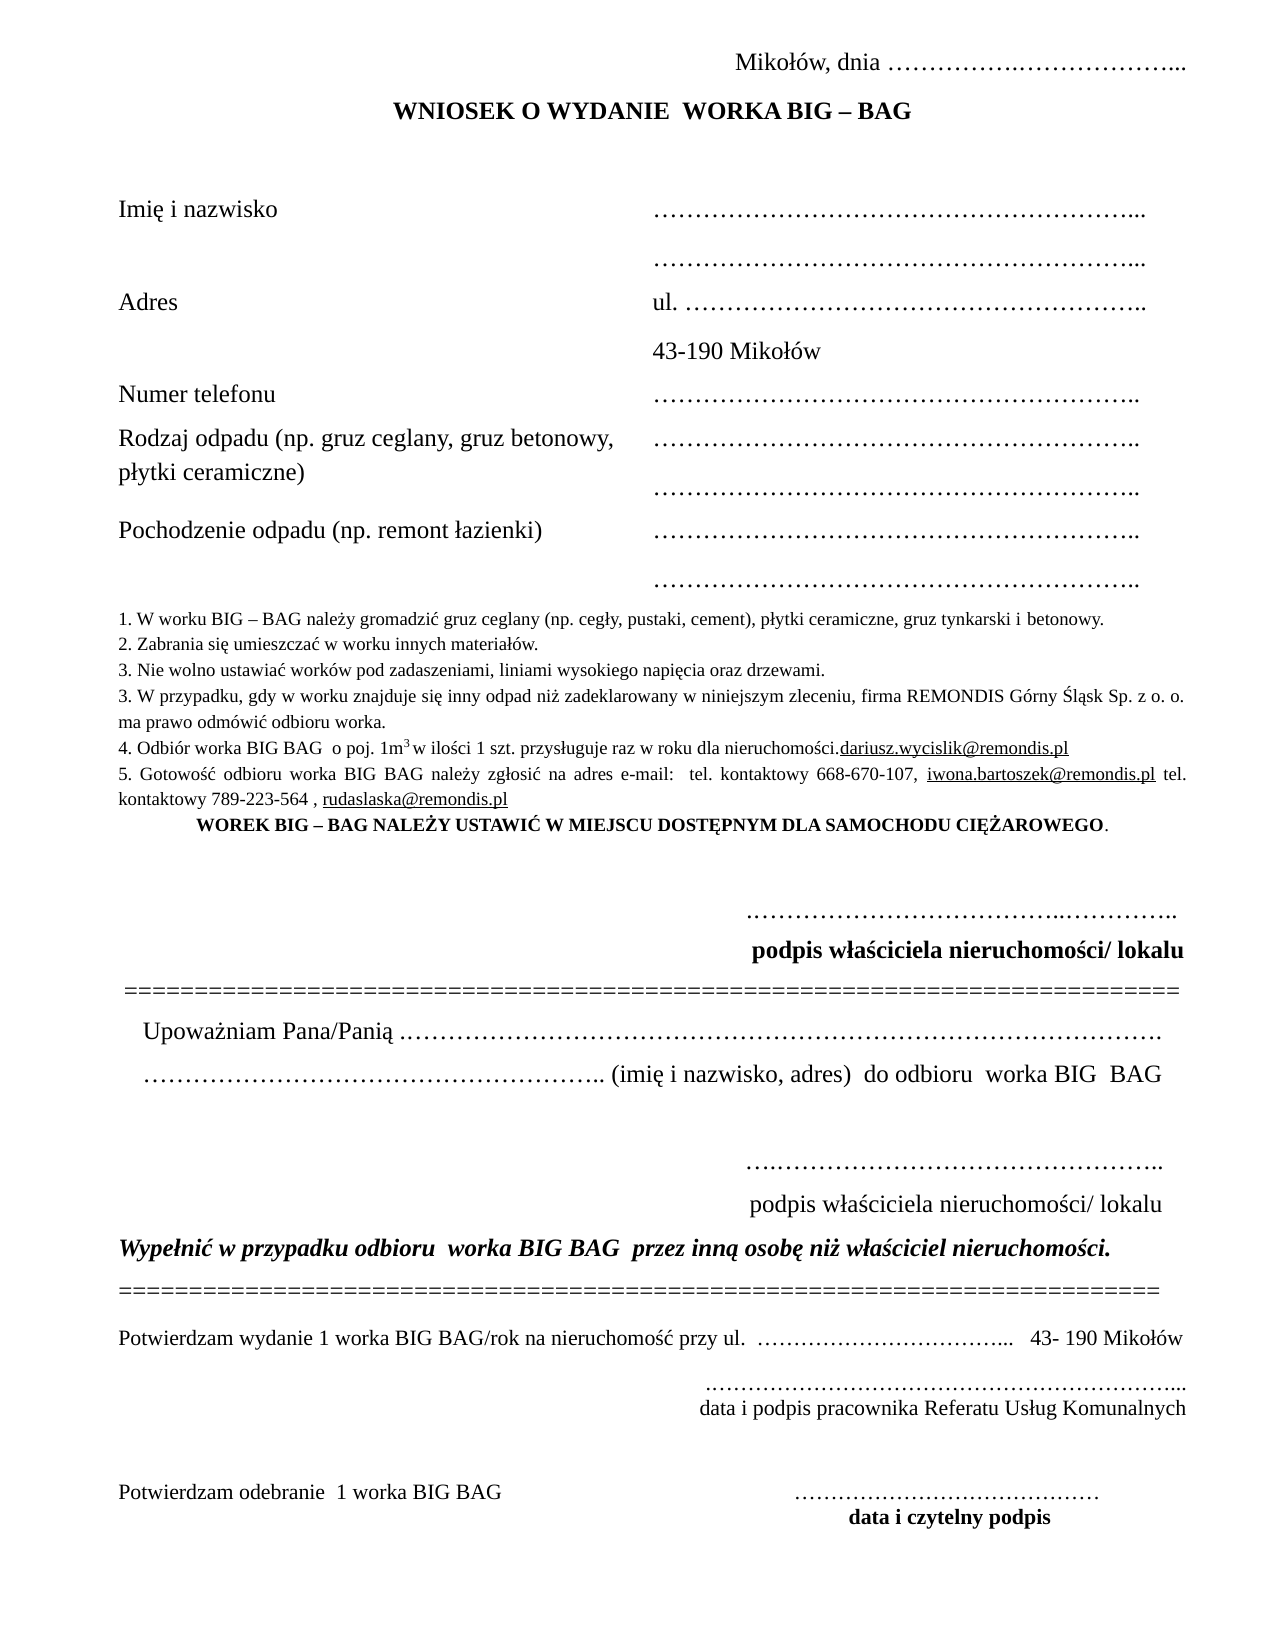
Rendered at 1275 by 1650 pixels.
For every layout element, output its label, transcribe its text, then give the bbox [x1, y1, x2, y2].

table_cell Rodzaj odpadu (np. gruz ceglany, gruz betonowy, płytki ceramiczne) [118, 423, 652, 515]
text Wypełnić w przypadku odbioru worka BIG BAG przez inną osobę niż właściciel nieruchomości. [118, 1233, 1186, 1262]
text podpis właściciela nieruchomości/ lokalu [118, 935, 1186, 964]
text podpis właściciela nieruchomości/ lokalu [118, 1189, 1186, 1218]
text Upoważniam Pana/Panią .………………………………………………………………………………. [118, 1016, 1186, 1045]
text .………………………………..………….. [118, 895, 1186, 924]
text =========================================================================== [118, 976, 1186, 1004]
table_cell Pochodzenie odpadu (np. remont łazienki) [118, 515, 652, 607]
table_cell ………………………………………………….. [652, 379, 1186, 423]
text 3. Nie wolno ustawiać worków pod zadaszeniami, liniami wysokiego napięcia oraz drzewami. [118, 659, 1186, 681]
text 4. Odbiór worka BIG BAG o poj. 1m3 w ilości 1 szt. przysługuje raz w roku dla nieruchomości.dariusz.wycislik@remondis.pl [118, 737, 1186, 758]
table_cell ………………………………………………….. ………………………………………………….. [652, 515, 1186, 607]
table_cell Numer telefonu [118, 379, 652, 423]
text 5. Gotowość odbioru worka BIG BAG należy zgłosić na adres e-mail: tel. kontaktowy 668-670-107, iwona.bartoszek@remondis.pl tel. kontaktowy 789-223-564 , rudaslaska@remondis.pl [118, 762, 1186, 810]
text 3. W przypadku, gdy w worku znajduje się inny odpad niż zadeklarowany w niniejszym zleceniu, firma REMONDIS Górny Śląsk Sp. z o. o. ma prawo odmówić odbioru worka. [118, 685, 1186, 732]
table_header …………………………………………………... …………………………………………………... [652, 195, 1186, 287]
table_cell ………………………………………………….. ………………………………………………….. [652, 423, 1186, 515]
text Potwierdzam wydanie 1 worka BIG BAG/rok na nieruchomość przy ul. ……………………………... 43- 190 Mikołów [118, 1325, 1186, 1350]
text ….……………………………………….. [118, 1146, 1186, 1175]
table_header Imię i nazwisko [118, 195, 652, 287]
text data i podpis pracownika Referatu Usług Komunalnych [118, 1395, 1186, 1420]
text ……………………………………………….. (imię i nazwisko, adres) do odbioru worka BIG BAG [118, 1059, 1186, 1088]
text Mikołów, dnia …………….………………... [118, 47, 1186, 76]
text WOREK BIG – BAG NALEŻY USTAWIĆ W MIEJSCU DOSTĘPNYM DLA SAMOCHODU CIĘŻAROWEGO. [118, 814, 1186, 836]
text ========================================================================== [118, 1276, 1186, 1305]
text 2. Zabrania się umieszczać w worku innych materiałów. [118, 633, 1186, 655]
table_cell ul. ……………………………………………….. 43-190 Mikołów [652, 287, 1186, 379]
text .………………………………………………………... [118, 1370, 1186, 1395]
text 1. W worku BIG – BAG należy gromadzić gruz ceglany (np. cegły, pustaki, cement), płytki ceramiczne, gruz tynkarski i betonowy. [118, 607, 1186, 629]
text WNIOSEK O WYDANIE WORKA BIG – BAG [118, 96, 1186, 125]
table_cell Adres [118, 287, 652, 379]
text Potwierdzam odebranie 1 worka BIG BAG …………………………………… data i czytelny podpis [118, 1479, 1186, 1529]
